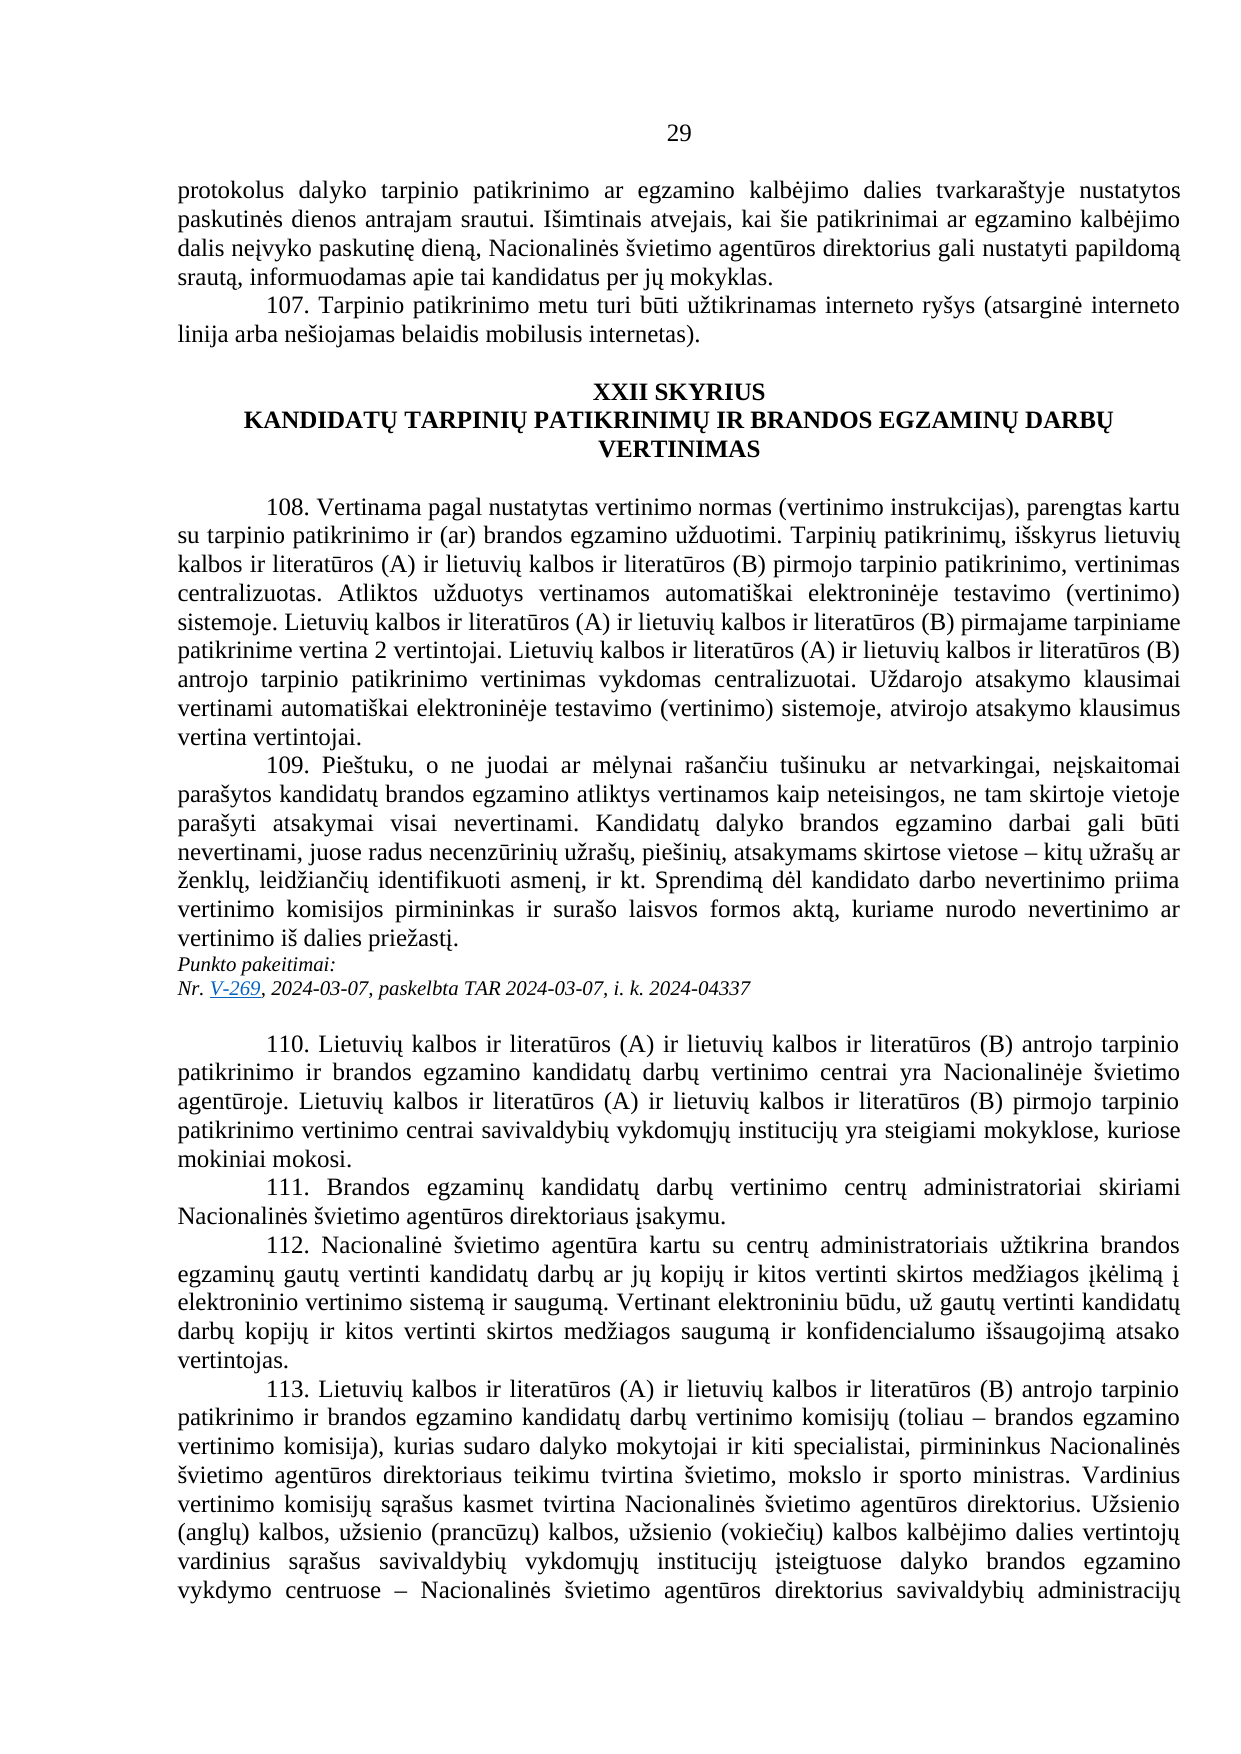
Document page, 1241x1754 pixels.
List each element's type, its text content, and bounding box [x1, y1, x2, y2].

text 109. Pieštuku, o ne juodai ar mėlynai rašančiu tušinuku ar netvarkingai, neįskaitomai parašytos kandidatų brandos egzamino atliktys vertinamos kaip neteisingos, ne tam skirtoje vietoje parašyti atsakymai visai nevertinami. Kandidatų dalyko brandos egzamino darbai gali būti nevertinami, juose radus necenzūrinių užrašų, piešinių, atsakymams skirtose vietose – kitų užrašų ar ženklų, leidžiančių identifikuoti asmenį, ir kt. Sprendimą dėl kandidato darbo nevertinimo priima vertinimo komisijos pirmininkas ir surašo laisvos formos aktą, kuriame nurodo nevertinimo ar vertinimo iš dalies priežastį. [177, 751, 1181, 952]
text 108. Vertinama pagal nustatytas vertinimo normas (vertinimo instrukcijas), parengtas kartu su tarpinio patikrinimo ir (ar) brandos egzamino užduotimi. Tarpinių patikrinimų, išskyrus lietuvių kalbos ir literatūros (A) ir lietuvių kalbos ir literatūros (B) pirmojo tarpinio patikrinimo, vertinimas centralizuotas. Atliktos užduotys vertinamos automatiškai elektroninėje testavimo (vertinimo) sistemoje. Lietuvių kalbos ir literatūros (A) ir lietuvių kalbos ir literatūros (B) pirmajame tarpiniame patikrinime vertina 2 vertintojai. Lietuvių kalbos ir literatūros (A) ir lietuvių kalbos ir literatūros (B) antrojo tarpinio patikrinimo vertinimas vykdomas centralizuotai. Uždarojo atsakymo klausimai vertinami automatiškai elektroninėje testavimo (vertinimo) sistemoje, atvirojo atsakymo klausimus vertina vertintojai. [177, 492, 1181, 751]
subtitle 111. Brandos egzaminų kandidatų darbų vertinimo centrų administratoriai skiriami Nacionalinės švietimo agentūros direktoriaus įsakymu. [177, 1172, 1181, 1230]
text Nr. V-269, 2024-03-07, paskelbta TAR 2024-03-07, i. k. 2024-04337 [177, 976, 1181, 1000]
text 110. Lietuvių kalbos ir literatūros (A) ir lietuvių kalbos ir literatūros (B) antrojo tarpinio patikrinimo ir brandos egzamino kandidatų darbų vertinimo centrai yra Nacionalinėje švietimo agentūroje. Lietuvių kalbos ir literatūros (A) ir lietuvių kalbos ir literatūros (B) pirmojo tarpinio patikrinimo vertinimo centrai savivaldybių vykdomųjų institucijų yra steigiami mokyklose, kuriose mokiniai mokosi. [177, 1029, 1181, 1172]
text protokolus dalyko tarpinio patikrinimo ar egzamino kalbėjimo dalies tvarkaraštyje nustatytos paskutinės dienos antrajam srautui. Išimtinais atvejais, kai šie patikrinimai ar egzamino kalbėjimo dalis neįvyko paskutinę dieną, Nacionalinės švietimo agentūros direktorius gali nustatyti papildomą srautą, informuodamas apie tai kandidatus per jų mokyklas. [177, 176, 1181, 291]
text Punkto pakeitimai: [177, 952, 1181, 976]
text 112. Nacionalinė švietimo agentūra kartu su centrų administratoriais užtikrina brandos egzaminų gautų vertinti kandidatų darbų ar jų kopijų ir kitos vertinti skirtos medžiagos įkėlimą į elektroninio vertinimo sistemą ir saugumą. Vertinant elektroniniu būdu, už gautų vertinti kandidatų darbų kopijų ir kitos vertinti skirtos medžiagos saugumą ir konfidencialumo išsaugojimą atsako vertintojas. [177, 1230, 1181, 1374]
text 107. Tarpinio patikrinimo metu turi būti užtikrinamas interneto ryšys (atsarginė interneto linija arba nešiojamas belaidis mobilusis internetas). [177, 291, 1181, 348]
text XXII SKYRIUS [177, 377, 1181, 406]
text KANDIDATŲ TARPINIŲ PATIKRINIMŲ IR BRANDOS EGZAMINŲ DARBŲ VERTINIMAS [177, 406, 1181, 463]
text 113. Lietuvių kalbos ir literatūros (A) ir lietuvių kalbos ir literatūros (B) antrojo tarpinio patikrinimo ir brandos egzamino kandidatų darbų vertinimo komisijų (toliau – brandos egzamino vertinimo komisija), kurias sudaro dalyko mokytojai ir kiti specialistai, pirmininkus Nacionalinės švietimo agentūros direktoriaus teikimu tvirtina švietimo, mokslo ir sporto ministras. Vardinius vertinimo komisijų sąrašus kasmet tvirtina Nacionalinės švietimo agentūros direktorius. Užsienio (anglų) kalbos, užsienio (prancūzų) kalbos, užsienio (vokiečių) kalbos kalbėjimo dalies vertintojų vardinius sąrašus savivaldybių vykdomųjų institucijų įsteigtuose dalyko brandos egzamino vykdymo centruose – Nacionalinės švietimo agentūros direktorius savivaldybių administracijų [177, 1374, 1181, 1604]
